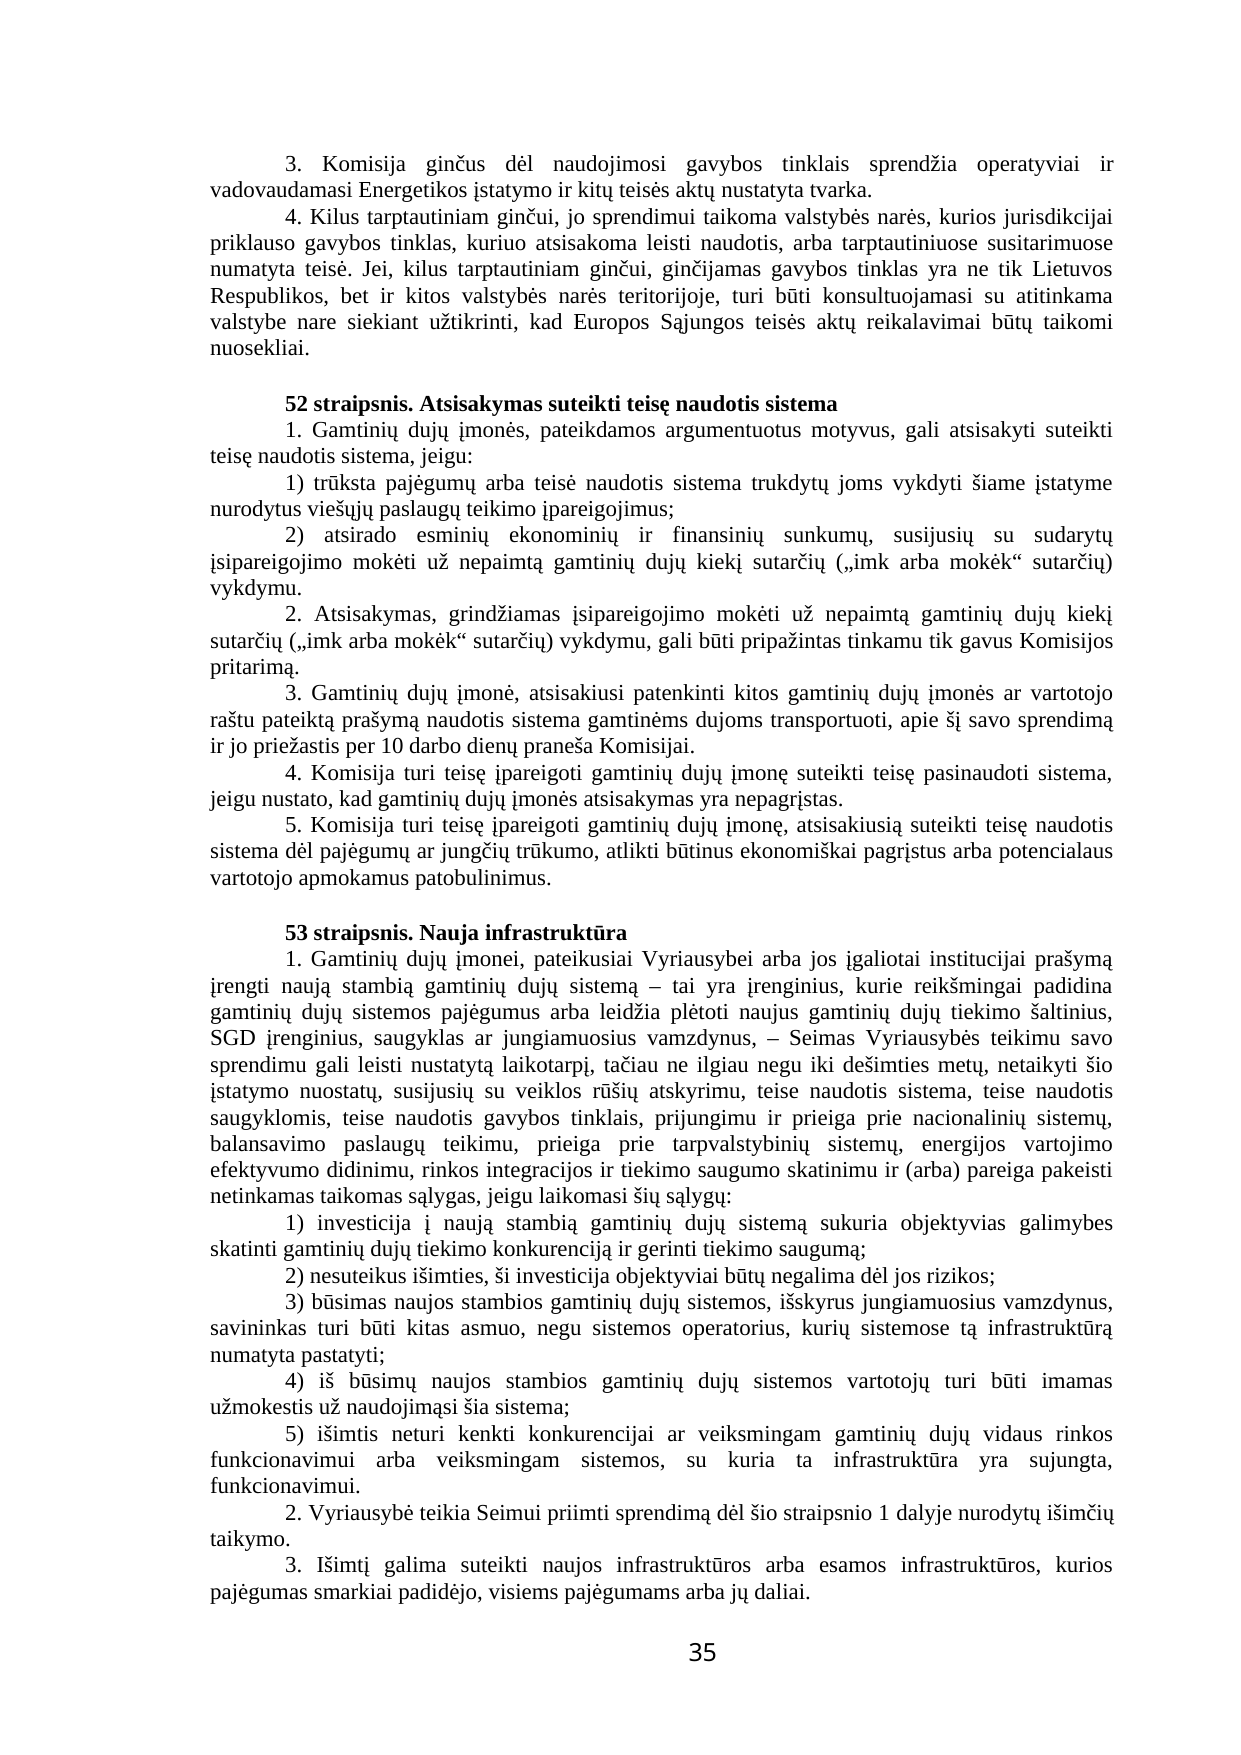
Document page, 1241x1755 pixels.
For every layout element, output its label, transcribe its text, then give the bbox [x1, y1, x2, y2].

text 5. Komisija turi teisę įpareigoti gamtinių dujų įmonę, atsisakiusią suteikti teisę naudotis sistema dėl pajėgumų ar jungčių trūkumo, atlikti būtinus ekonomiškai pagrįstus arba potencialaus vartotojo apmokamus patobulinimus. [210, 811, 1114, 890]
text 3. Komisija ginčus dėl naudojimosi gavybos tinklais sprendžia operatyviai ir vadovaudamasi Energetikos įstatymo ir kitų teisės aktų nustatyta tvarka. [210, 150, 1114, 203]
text 1. Gamtinių dujų įmonės, pateikdamos argumentuotus motyvus, gali atsisakyti suteikti teisę naudotis sistema, jeigu: [210, 416, 1114, 469]
text 2. Vyriausybė teikia Seimui priimti sprendimą dėl šio straipsnio 1 dalyje nurodytų išimčių taikymo. [210, 1499, 1114, 1552]
text 4. Kilus tarptautiniam ginčui, jo sprendimui taikoma valstybės narės, kurios jurisdikcijai priklauso gavybos tinklas, kuriuo atsisakoma leisti naudotis, arba tarptautiniuose susitarimuose numatyta teisė. Jei, kilus tarptautiniam ginčui, ginčijamas gavybos tinklas yra ne tik Lietuvos Respublikos, bet ir kitos valstybės narės teritorijoje, turi būti konsultuojamasi su atitinkama valstybe nare siekiant užtikrinti, kad Europos Sąjungos teisės aktų reikalavimai būtų taikomi nuosekliai. [210, 203, 1114, 361]
text 2) nesuteikus išimties, ši investicija objektyviai būtų negalima dėl jos rizikos; [210, 1262, 1114, 1288]
text 4. Komisija turi teisę įpareigoti gamtinių dujų įmonę suteikti teisę pasinaudoti sistema, jeigu nustato, kad gamtinių dujų įmonės atsisakymas yra nepagrįstas. [210, 758, 1114, 811]
text 3) būsimas naujos stambios gamtinių dujų sistemos, išskyrus jungiamuosius vamzdynus, savininkas turi būti kitas asmuo, negu sistemos operatorius, kurių sistemose tą infrastruktūrą numatyta pastatyti; [210, 1288, 1114, 1367]
text 3. Gamtinių dujų įmonė, atsisakiusi patenkinti kitos gamtinių dujų įmonės ar vartotojo raštu pateiktą prašymą naudotis sistema gamtinėms dujoms transportuoti, apie šį savo sprendimą ir jo priežastis per 10 darbo dienų praneša Komisijai. [210, 679, 1114, 758]
text 1) investicija į naują stambią gamtinių dujų sistemą sukuria objektyvias galimybes skatinti gamtinių dujų tiekimo konkurenciją ir gerinti tiekimo saugumą; [210, 1209, 1114, 1262]
text 1) trūksta pajėgumų arba teisė naudotis sistema trukdytų joms vykdyti šiame įstatyme nurodytus viešųjų paslaugų teikimo įpareigojimus; [210, 469, 1114, 521]
text 52 straipsnis. Atsisakymas suteikti teisę naudotis sistema [210, 389, 1114, 416]
text 1. Gamtinių dujų įmonei, pateikusiai Vyriausybei arba jos įgaliotai institucijai prašymą įrengti naują stambią gamtinių dujų sistemą – tai yra įrenginius, kurie reikšmingai padidina gamtinių dujų sistemos pajėgumus arba leidžia plėtoti naujus gamtinių dujų tiekimo šaltinius, SGD įrenginius, saugyklas ar jungiamuosius vamzdynus, – Seimas Vyriausybės teikimu savo sprendimu gali leisti nustatytą laikotarpį, tačiau ne ilgiau negu iki dešimties metų, netaikyti šio įstatymo nuostatų, susijusių su veiklos rūšių atskyrimu, teise naudotis sistema, teise naudotis saugyklomis, teise naudotis gavybos tinklais, prijungimu ir prieiga prie nacionalinių sistemų, balansavimo paslaugų teikimu, prieiga prie tarpvalstybinių sistemų, energijos vartojimo efektyvumo didinimu, rinkos integracijos ir tiekimo saugumo skatinimu ir (arba) pareiga pakeisti netinkamas taikomas sąlygas, jeigu laikomasi šių sąlygų: [210, 945, 1114, 1209]
text 2) atsirado esminių ekonominių ir finansinių sunkumų, susijusių su sudarytų įsipareigojimo mokėti už nepaimtą gamtinių dujų kiekį sutarčių („imk arba mokėk“ sutarčių) vykdymu. [210, 521, 1114, 600]
text 5) išimtis neturi kenkti konkurencijai ar veiksmingam gamtinių dujų vidaus rinkos funkcionavimui arba veiksmingam sistemos, su kuria ta infrastruktūra yra sujungta, funkcionavimui. [210, 1420, 1114, 1499]
text 3. Išimtį galima suteikti naujos infrastruktūros arba esamos infrastruktūros, kurios pajėgumas smarkiai padidėjo, visiems pajėgumams arba jų daliai. [210, 1552, 1114, 1604]
text 2. Atsisakymas, grindžiamas įsipareigojimo mokėti už nepaimtą gamtinių dujų kiekį sutarčių („imk arba mokėk“ sutarčių) vykdymu, gali būti pripažintas tinkamu tik gavus Komisijos pritarimą. [210, 600, 1114, 679]
text 4) iš būsimų naujos stambios gamtinių dujų sistemos vartotojų turi būti imamas užmokestis už naudojimąsi šia sistema; [210, 1367, 1114, 1420]
text 53 straipsnis. Nauja infrastruktūra [210, 919, 1114, 945]
